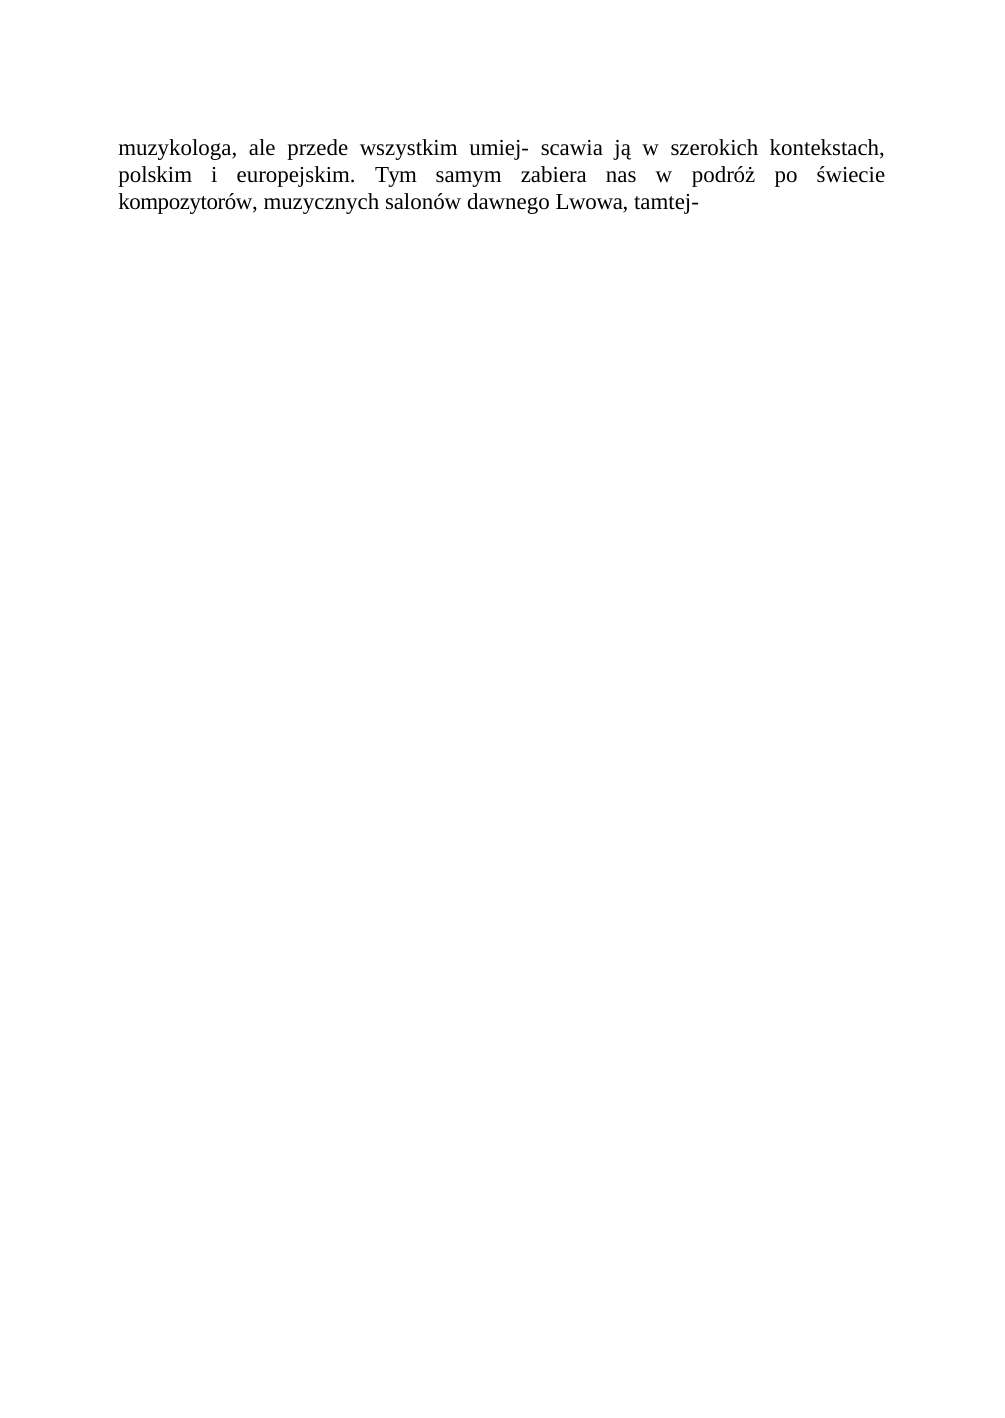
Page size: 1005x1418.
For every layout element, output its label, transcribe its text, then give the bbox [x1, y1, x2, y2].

text muzykologa, ale przede wszystkim umiej- scawia ją w szerokich kontekstach, polskim i europejskim. Tym samym zabiera nas w podróż po świecie kompozytorów, muzycznych salonów dawnego Lwowa, tamtej- [118, 133, 885, 214]
